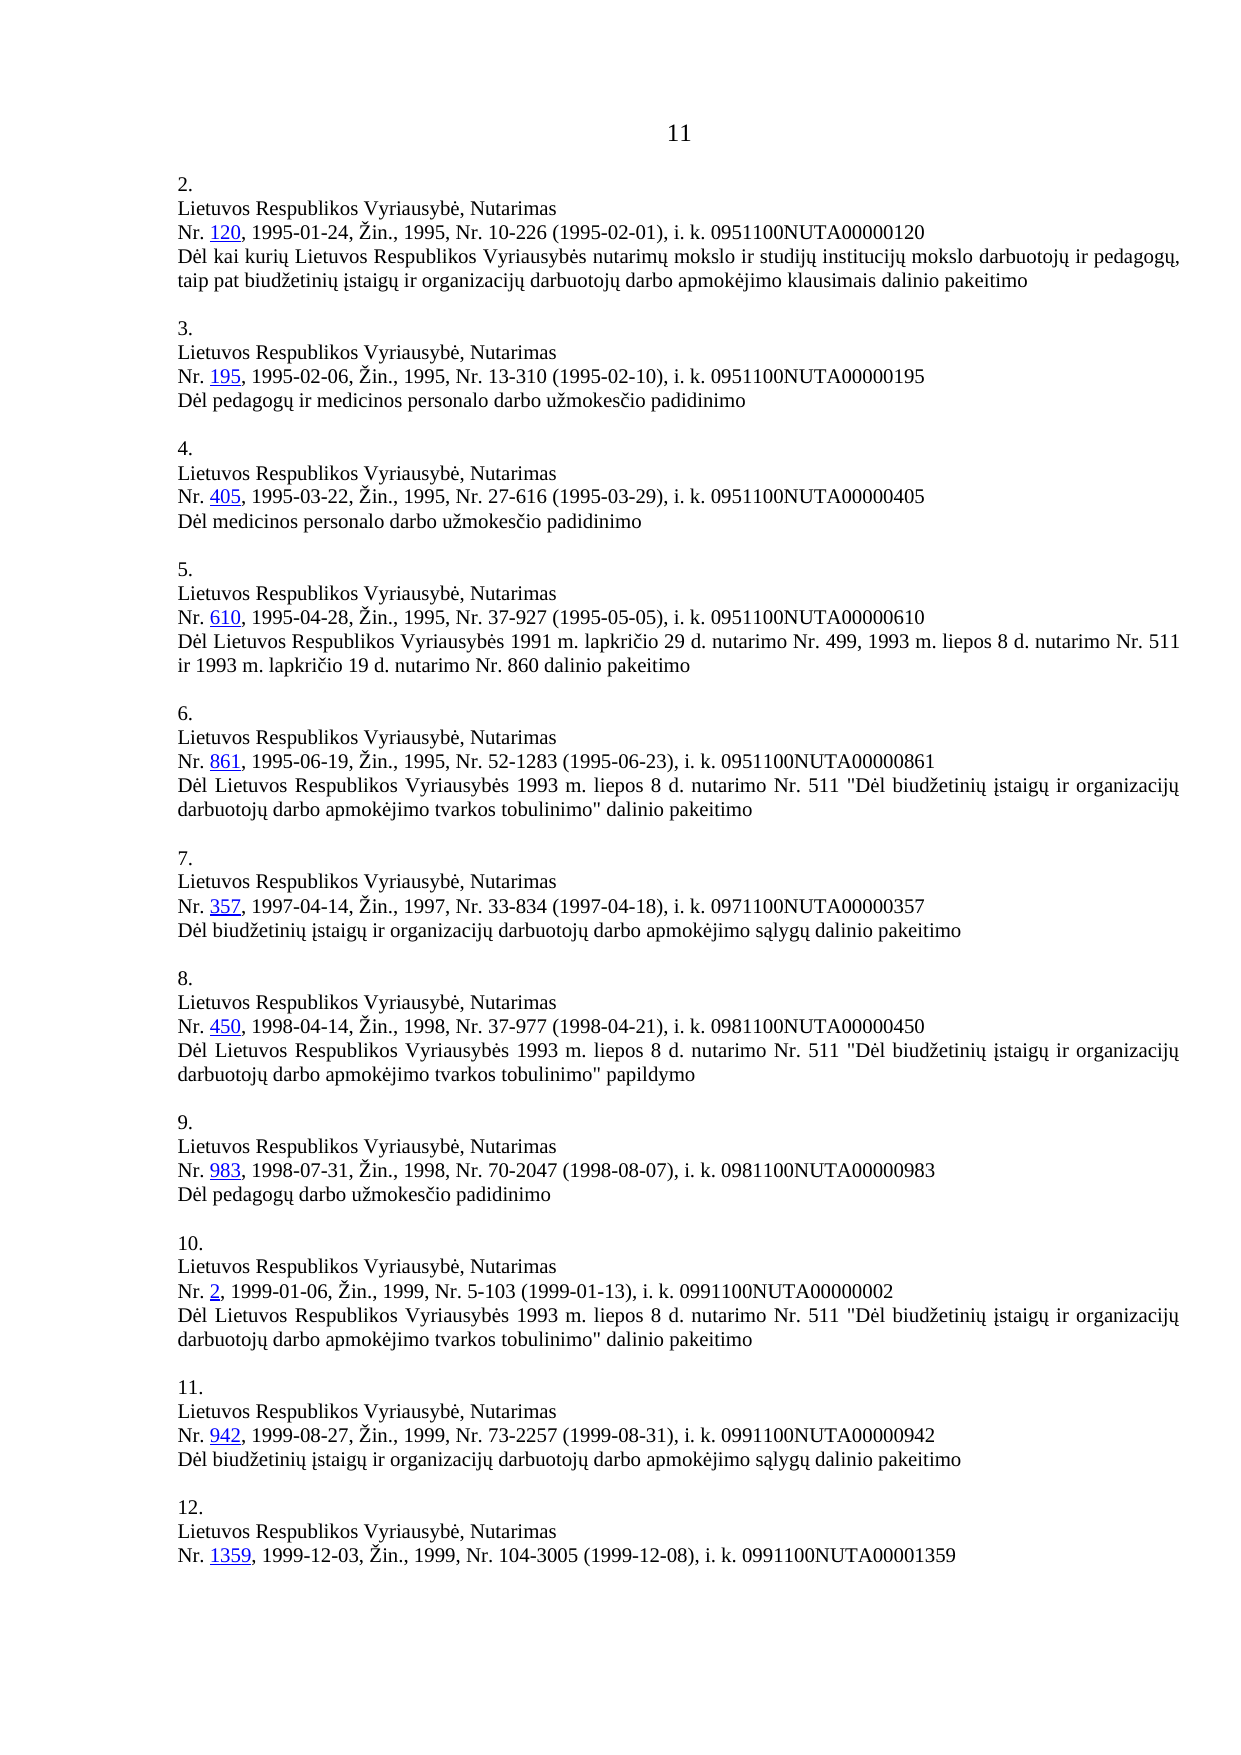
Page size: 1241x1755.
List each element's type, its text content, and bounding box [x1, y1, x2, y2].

text 7. [177, 845, 1181, 869]
text Lietuvos Respublikos Vyriausybė, Nutarimas [177, 340, 1181, 364]
text Lietuvos Respublikos Vyriausybė, Nutarimas [177, 196, 1181, 220]
text Dėl pedagogų darbo užmokesčio padidinimo [177, 1182, 1181, 1206]
text 9. [177, 1110, 1181, 1134]
text Dėl Lietuvos Respublikos Vyriausybės 1993 m. liepos 8 d. nutarimo Nr. 511 "Dėl biudžetinių įstaigų ir organizacijų darbuotojų darbo apmokėjimo tvarkos tobulinimo" dalinio pakeitimo [177, 773, 1181, 821]
text 6. [177, 701, 1181, 725]
text Lietuvos Respublikos Vyriausybė, Nutarimas [177, 1519, 1181, 1543]
text 3. [177, 316, 1181, 340]
text Nr. 357, 1997-04-14, Žin., 1997, Nr. 33-834 (1997-04-18), i. k. 0971100NUTA00000357 [177, 893, 1181, 918]
text 2. [177, 172, 1181, 196]
text Lietuvos Respublikos Vyriausybė, Nutarimas [177, 460, 1181, 484]
text 5. [177, 557, 1181, 581]
text Lietuvos Respublikos Vyriausybė, Nutarimas [177, 990, 1181, 1014]
text Lietuvos Respublikos Vyriausybė, Nutarimas [177, 725, 1181, 749]
text 12. [177, 1495, 1181, 1519]
text Nr. 942, 1999-08-27, Žin., 1999, Nr. 73-2257 (1999-08-31), i. k. 0991100NUTA00000942 [177, 1423, 1181, 1447]
text 10. [177, 1230, 1181, 1254]
text Dėl Lietuvos Respublikos Vyriausybės 1991 m. lapkričio 29 d. nutarimo Nr. 499, 1993 m. liepos 8 d. nutarimo Nr. 511 ir 1993 m. lapkričio 19 d. nutarimo Nr. 860 dalinio pakeitimo [177, 629, 1181, 677]
text Dėl Lietuvos Respublikos Vyriausybės 1993 m. liepos 8 d. nutarimo Nr. 511 "Dėl biudžetinių įstaigų ir organizacijų darbuotojų darbo apmokėjimo tvarkos tobulinimo" dalinio pakeitimo [177, 1303, 1181, 1351]
text Dėl biudžetinių įstaigų ir organizacijų darbuotojų darbo apmokėjimo sąlygų dalinio pakeitimo [177, 1447, 1181, 1471]
text Nr. 120, 1995-01-24, Žin., 1995, Nr. 10-226 (1995-02-01), i. k. 0951100NUTA00000120 [177, 220, 1181, 244]
text Nr. 861, 1995-06-19, Žin., 1995, Nr. 52-1283 (1995-06-23), i. k. 0951100NUTA00000861 [177, 749, 1181, 773]
text Nr. 983, 1998-07-31, Žin., 1998, Nr. 70-2047 (1998-08-07), i. k. 0981100NUTA00000983 [177, 1158, 1181, 1182]
text Lietuvos Respublikos Vyriausybė, Nutarimas [177, 1399, 1181, 1423]
text Nr. 195, 1995-02-06, Žin., 1995, Nr. 13-310 (1995-02-10), i. k. 0951100NUTA00000195 [177, 364, 1181, 388]
text Nr. 450, 1998-04-14, Žin., 1998, Nr. 37-977 (1998-04-21), i. k. 0981100NUTA00000450 [177, 1014, 1181, 1038]
text Dėl Lietuvos Respublikos Vyriausybės 1993 m. liepos 8 d. nutarimo Nr. 511 "Dėl biudžetinių įstaigų ir organizacijų darbuotojų darbo apmokėjimo tvarkos tobulinimo" papildymo [177, 1038, 1181, 1086]
text Dėl pedagogų ir medicinos personalo darbo užmokesčio padidinimo [177, 388, 1181, 412]
text Nr. 2, 1999-01-06, Žin., 1999, Nr. 5-103 (1999-01-13), i. k. 0991100NUTA00000002 [177, 1278, 1181, 1303]
text Dėl medicinos personalo darbo užmokesčio padidinimo [177, 508, 1181, 533]
text Lietuvos Respublikos Vyriausybė, Nutarimas [177, 1254, 1181, 1278]
text Nr. 1359, 1999-12-03, Žin., 1999, Nr. 104-3005 (1999-12-08), i. k. 0991100NUTA00001359 [177, 1543, 1181, 1567]
text 11. [177, 1375, 1181, 1399]
text Dėl kai kurių Lietuvos Respublikos Vyriausybės nutarimų mokslo ir studijų institucijų mokslo darbuotojų ir pedagogų, taip pat biudžetinių įstaigų ir organizacijų darbuotojų darbo apmokėjimo klausimais dalinio pakeitimo [177, 244, 1181, 292]
text Lietuvos Respublikos Vyriausybė, Nutarimas [177, 869, 1181, 893]
text Lietuvos Respublikos Vyriausybė, Nutarimas [177, 581, 1181, 605]
text 4. [177, 436, 1181, 460]
text Lietuvos Respublikos Vyriausybė, Nutarimas [177, 1134, 1181, 1158]
text Nr. 405, 1995-03-22, Žin., 1995, Nr. 27-616 (1995-03-29), i. k. 0951100NUTA00000405 [177, 484, 1181, 508]
text Dėl biudžetinių įstaigų ir organizacijų darbuotojų darbo apmokėjimo sąlygų dalinio pakeitimo [177, 918, 1181, 942]
text 8. [177, 966, 1181, 990]
text Nr. 610, 1995-04-28, Žin., 1995, Nr. 37-927 (1995-05-05), i. k. 0951100NUTA00000610 [177, 605, 1181, 629]
